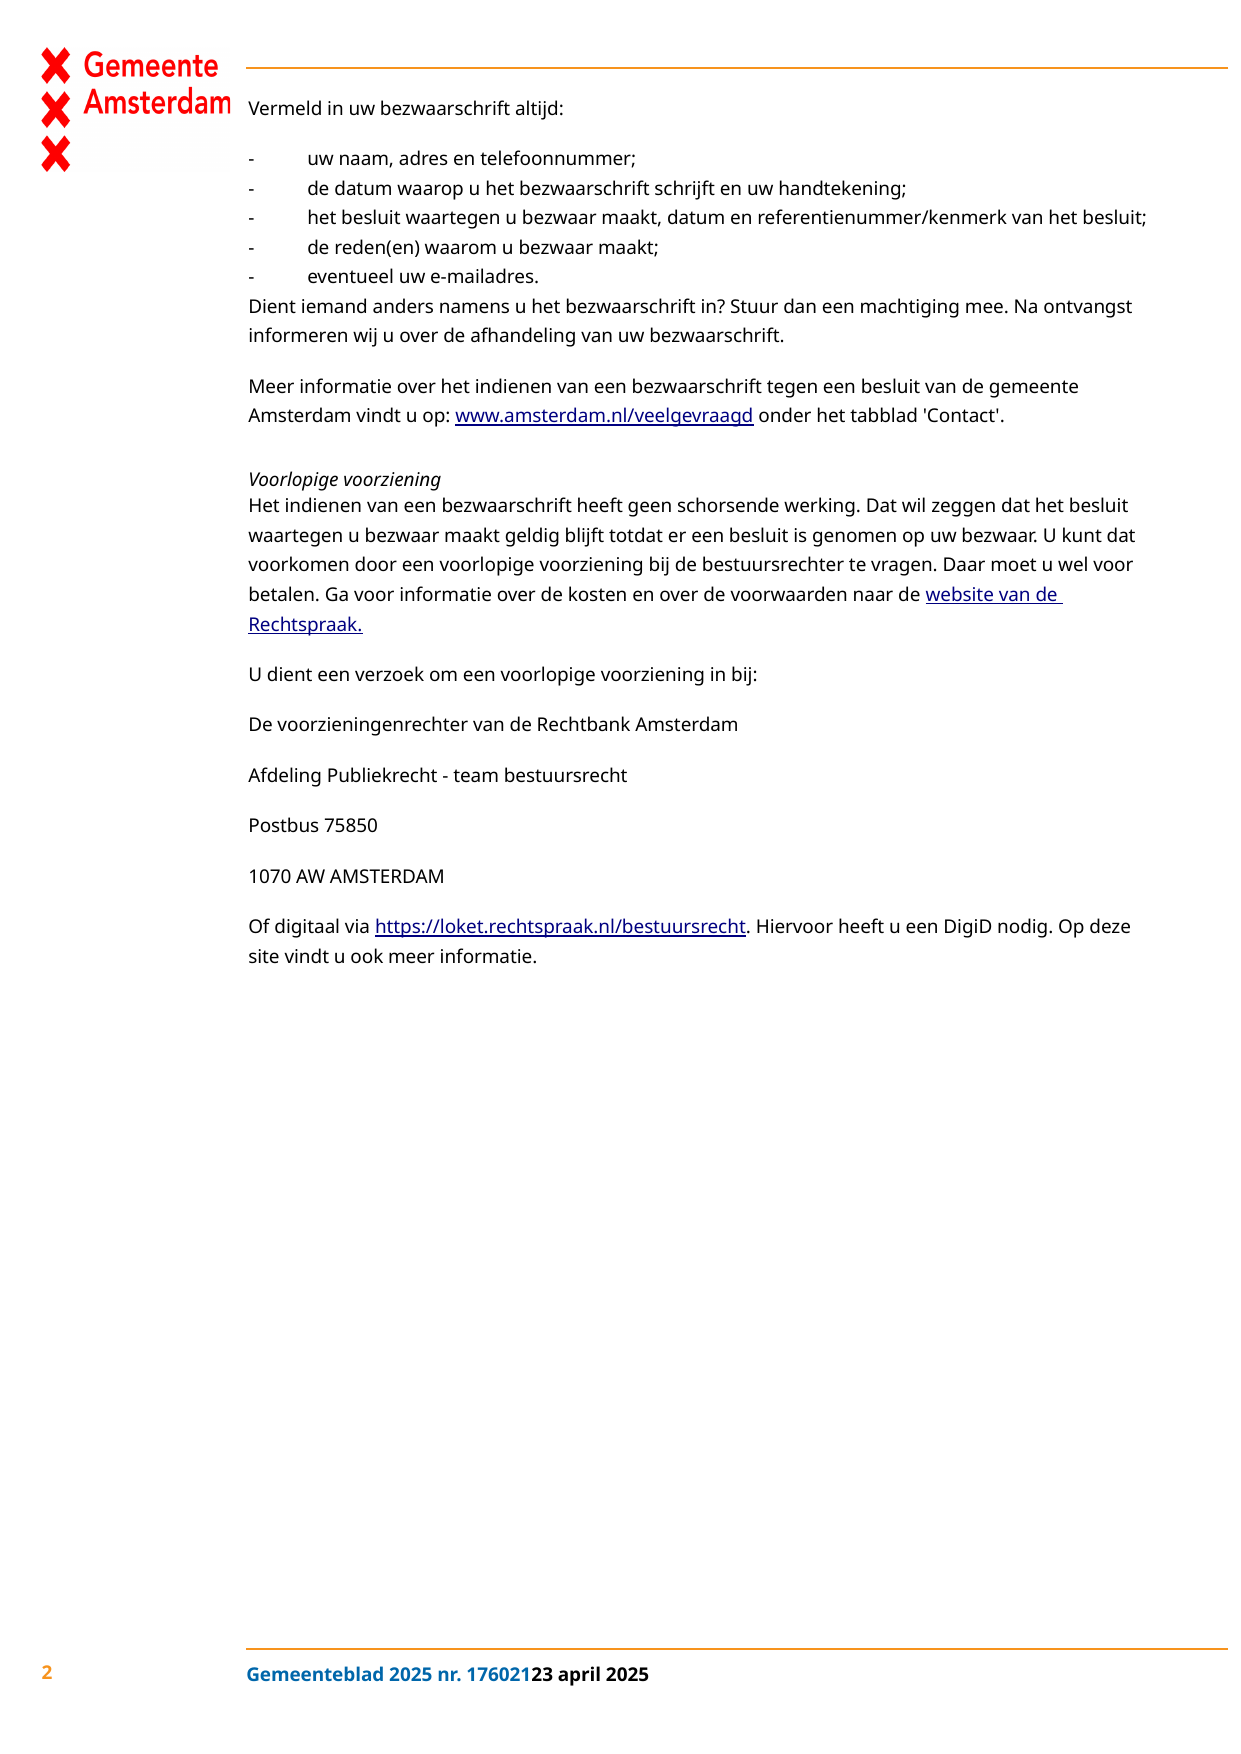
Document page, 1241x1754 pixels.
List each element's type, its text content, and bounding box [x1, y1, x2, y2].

text Dient iemand anders namens u het bezwaarschrift in? Stuur dan een machtiging mee. Na ontvangst informeren wij u over de afhandeling van uw bezwaarschrift. [248, 293, 1152, 348]
list het besluit waartegen u bezwaar maakt, datum en referentienummer/kenmerk van het besluit; [248, 204, 1152, 230]
text Afdeling Publiekrecht - team bestuursrecht [248, 762, 1152, 788]
text Postbus 75850 [248, 812, 1152, 838]
list eventueel uw e-mailadres. [248, 263, 1152, 289]
text Vermeld in uw bezwaarschrift altijd: [248, 95, 1152, 121]
text Voorlopige voorziening [248, 467, 1152, 492]
picture [41, 47, 231, 172]
list de reden(en) waarom u bezwaar maakt; [248, 234, 1152, 260]
text Het indienen van een bezwaarschrift heeft geen schorsende werking. Dat wil zeggen dat het besluit waartegen u bezwaar maakt geldig blijft totdat er een besluit is genomen op uw bezwaar. U kunt dat voorkomen door een voorlopige voorziening bij de bestuursrechter te vragen. Daar moet u wel voor betalen. Ga voor informatie over de kosten en over de voorwaarden naar de website van de Rechtspraak. [248, 492, 1152, 636]
text Of digitaal via https://loket.rechtspraak.nl/bestuursrecht. Hiervoor heeft u een DigiD nodig. Op deze site vindt u ook meer informatie. [248, 913, 1152, 968]
text Meer informatie over het indienen van een bezwaarschrift tegen een besluit van de gemeente Amsterdam vindt u op: www.amsterdam.nl/veelgevraagd onder het tabblad 'Contact'. [248, 373, 1152, 428]
text U dient een verzoek om een voorlopige voorziening in bij: [248, 661, 1152, 687]
list de datum waarop u het bezwaarschrift schrijft en uw handtekening; [248, 175, 1152, 201]
list uw naam, adres en telefoonnummer; [248, 145, 1152, 171]
text De voorzieningenrechter van de Rechtbank Amsterdam [248, 712, 1152, 737]
text 1070 AW AMSTERDAM [248, 863, 1152, 888]
